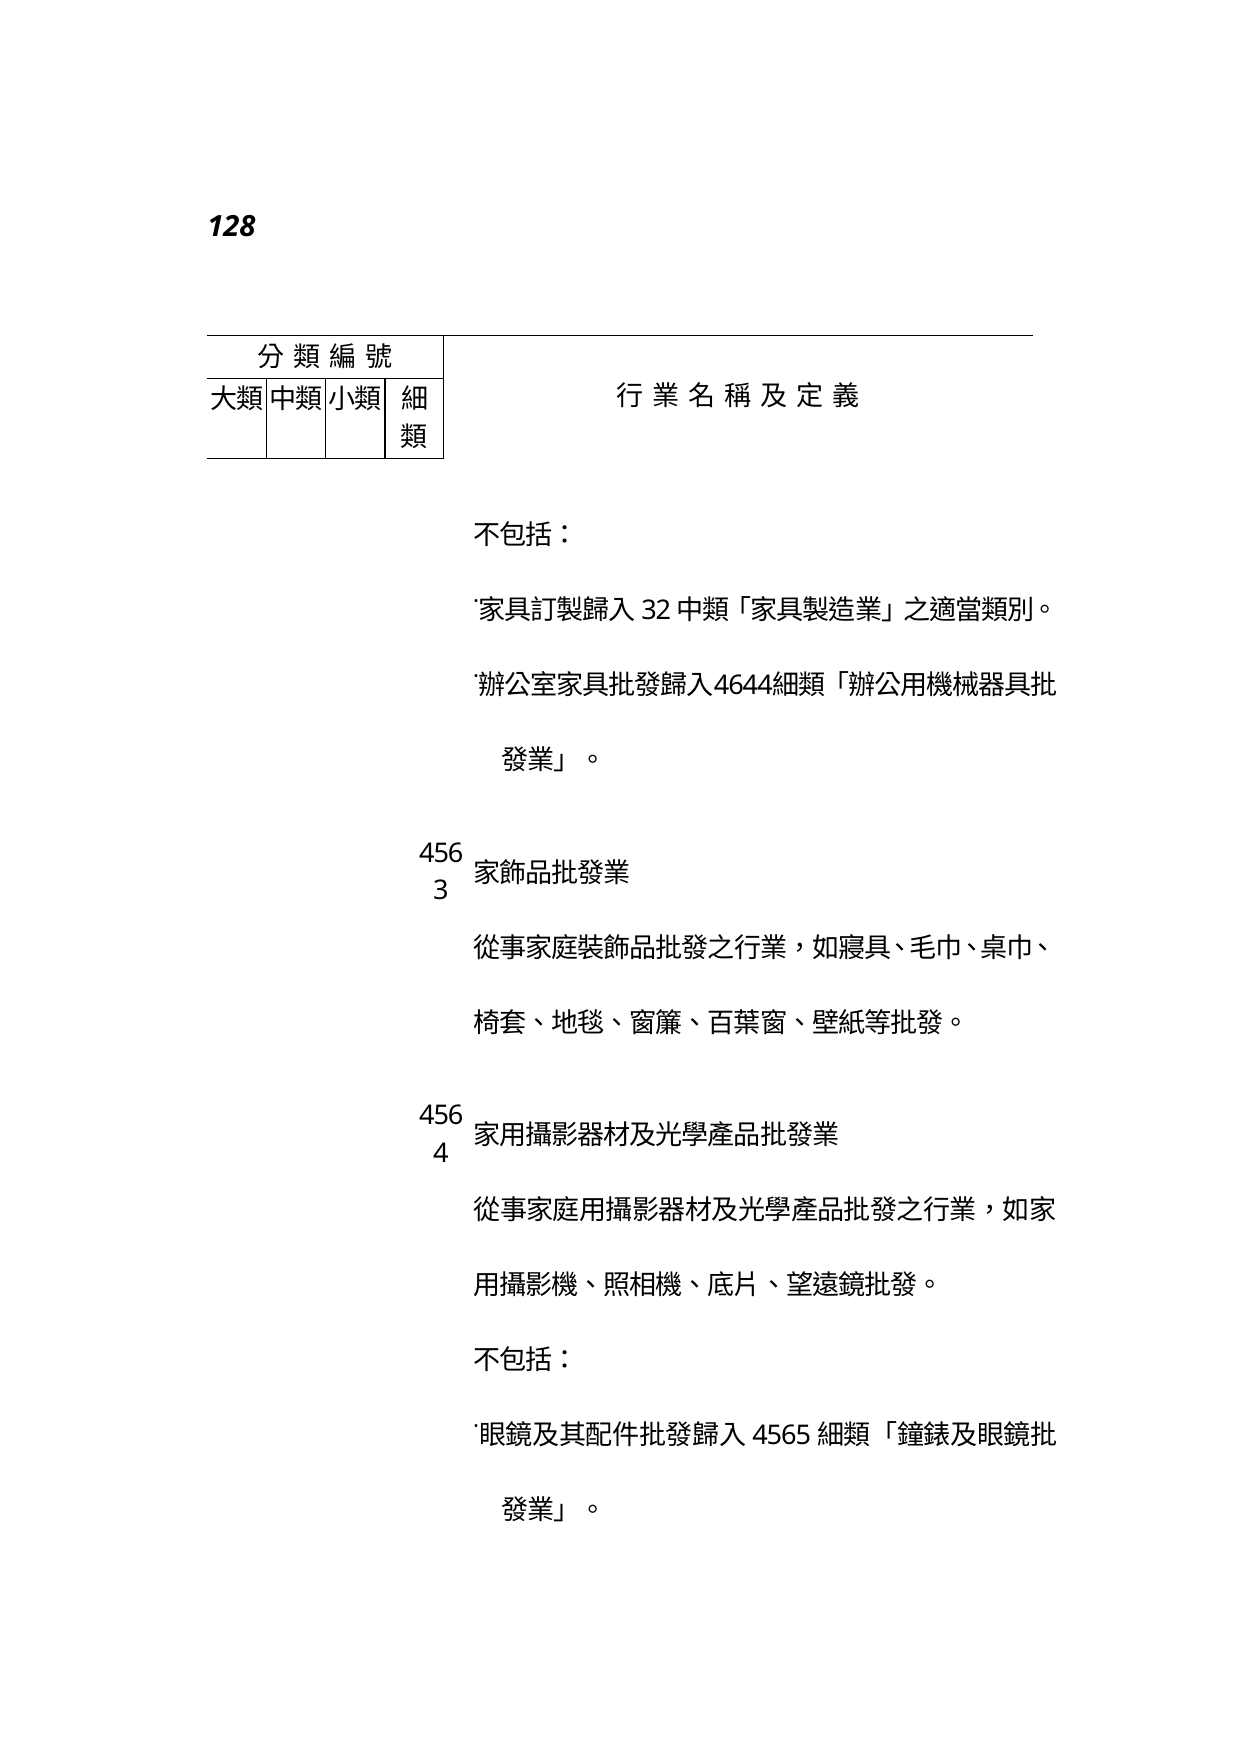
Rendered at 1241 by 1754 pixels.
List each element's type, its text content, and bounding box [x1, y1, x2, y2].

table_cell [351, 459, 412, 833]
table_cell 細類 [386, 379, 443, 458]
table_cell [233, 833, 292, 1095]
table_cell 中類 [267, 379, 325, 458]
table_cell 家用攝影器材及光學產品批發業 從事家庭用攝影器材及光學產品批發之行業，如家用攝影機、照相機、底片、望遠鏡批發。 不包括： ˙眼鏡及其配件批發歸入4565細類「鐘錶及眼鏡批發業」。 [470, 1095, 1060, 1545]
table_header 行 業 名 稱 及 定 義 [444, 336, 1032, 458]
table_cell 小類 [326, 379, 384, 458]
table_cell [207, 1095, 233, 1545]
table_cell [293, 1095, 351, 1545]
table_cell 4564 [412, 1095, 470, 1545]
table_cell [233, 1095, 292, 1545]
table_cell [293, 833, 351, 1095]
table_cell [233, 459, 292, 833]
table_cell [412, 458, 470, 833]
table_cell 不包括： ˙家具訂製歸入32中類「家具製造業」之適當類別。 ˙辦公室家具批發歸入4644細類「辦公用機械器具批發業」。 [470, 458, 1060, 833]
table_cell [351, 833, 412, 1095]
table_header 分 類 編 號 [207, 336, 443, 378]
table_cell [207, 459, 233, 833]
table_cell [1033, 378, 1060, 458]
table_cell [293, 459, 351, 833]
table_cell 大類 [207, 379, 266, 458]
table_header [1033, 335, 1060, 378]
table_cell 4563 [412, 833, 470, 1095]
table_cell [351, 1095, 412, 1545]
table_cell 家飾品批發業 從事家庭裝飾品批發之行業，如寢具、毛巾、桌巾、椅套、地毯、窗簾、百葉窗、壁紙等批發。 [470, 833, 1060, 1095]
table_cell [207, 833, 233, 1095]
